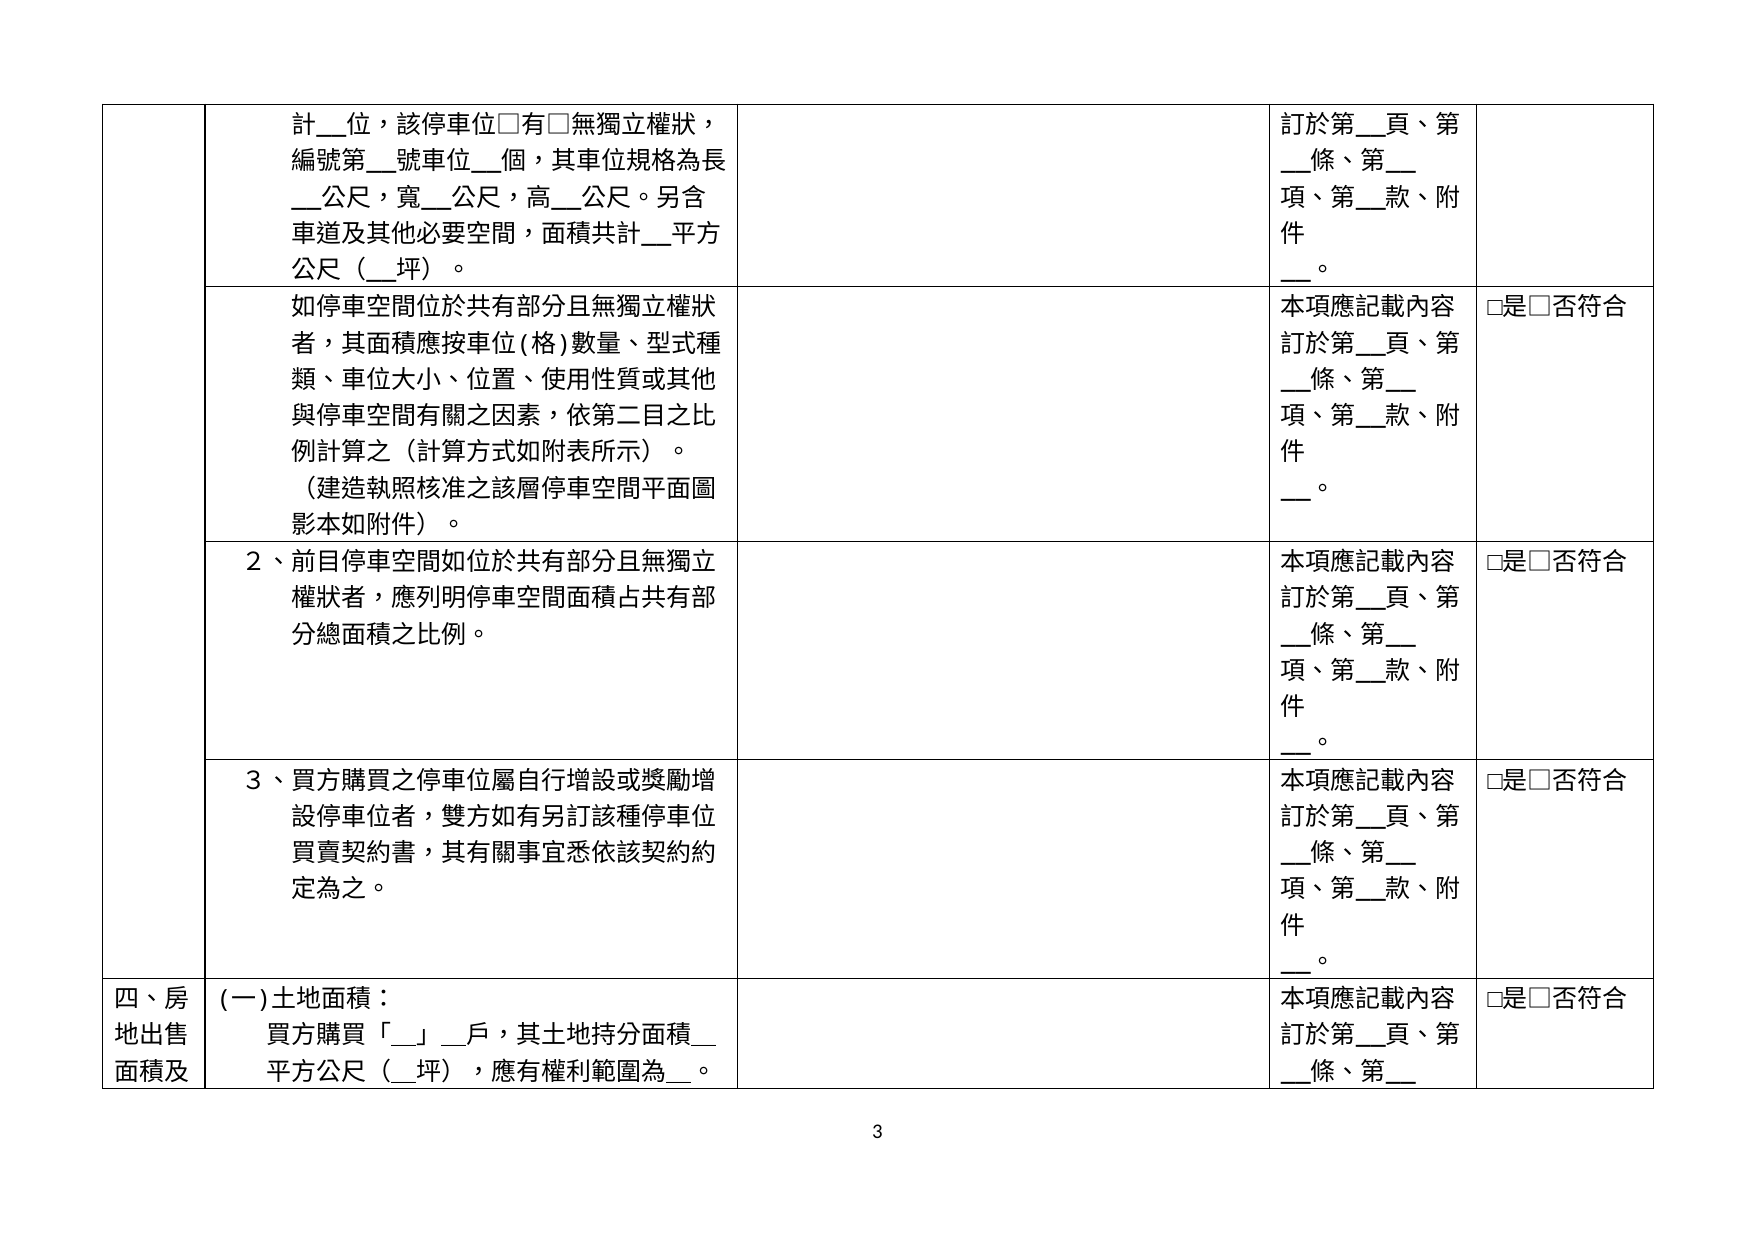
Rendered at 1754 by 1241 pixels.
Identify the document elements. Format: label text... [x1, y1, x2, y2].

table_cell 本項應記載內容訂於第__頁、第__條、第__項、第__款、附件 __。 [1270, 760, 1476, 978]
table_cell 計__位，該停車位□有□無獨立權狀，編號第__號車位__個，其車位規格為長__公尺，寬__公尺，高__公尺。另含車道及其他必要空間，面積共計__平方公尺（__坪）。 [206, 105, 737, 286]
table_cell [1477, 105, 1653, 286]
table_cell □是□否符合 [1477, 287, 1653, 541]
table_cell □是□否符合 [1477, 542, 1653, 759]
table_cell [103, 105, 204, 978]
table_cell [738, 760, 1269, 978]
table_cell ３、買方購買之停車位屬自行增設或獎勵增設停車位者，雙方如有另訂該種停車位買賣契約書，其有關事宜悉依該契約約定為之。 [206, 760, 737, 978]
table_cell [738, 979, 1269, 1087]
table_cell [738, 542, 1269, 759]
table_cell 四、房地出售面積及 [103, 979, 204, 1087]
table_cell 本項應記載內容訂於第__頁、第__條、第__ [1270, 979, 1476, 1087]
table_cell (一)土地面積： 買方購買「＿」＿戶，其土地持分面積＿平方公尺（＿坪），應有權利範圍為＿。 [206, 979, 737, 1087]
table_cell [738, 105, 1269, 286]
table_cell [738, 287, 1269, 541]
table_cell □是□否符合 [1477, 760, 1653, 978]
table_cell 本項應記載內容訂於第__頁、第__條、第__項、第__款、附件 __。 [1270, 287, 1476, 541]
table_cell 本項應記載內容訂於第__頁、第__條、第__項、第__款、附件 __。 [1270, 542, 1476, 759]
table_cell 訂於第__頁、第__條、第__項、第__款、附件 __。 [1270, 105, 1476, 286]
table_cell □是□否符合 [1477, 979, 1653, 1087]
table_cell ２、前目停車空間如位於共有部分且無獨立權狀者，應列明停車空間面積占共有部分總面積之比例。 [206, 542, 737, 759]
table_cell 如停車空間位於共有部分且無獨立權狀者，其面積應按車位(格)數量、型式種類、車位大小、位置、使用性質或其他與停車空間有關之因素，依第二目之比例計算之（計算方式如附表所示）。（建造執照核准之該層停車空間平面圖影本如附件）。 [206, 287, 737, 541]
